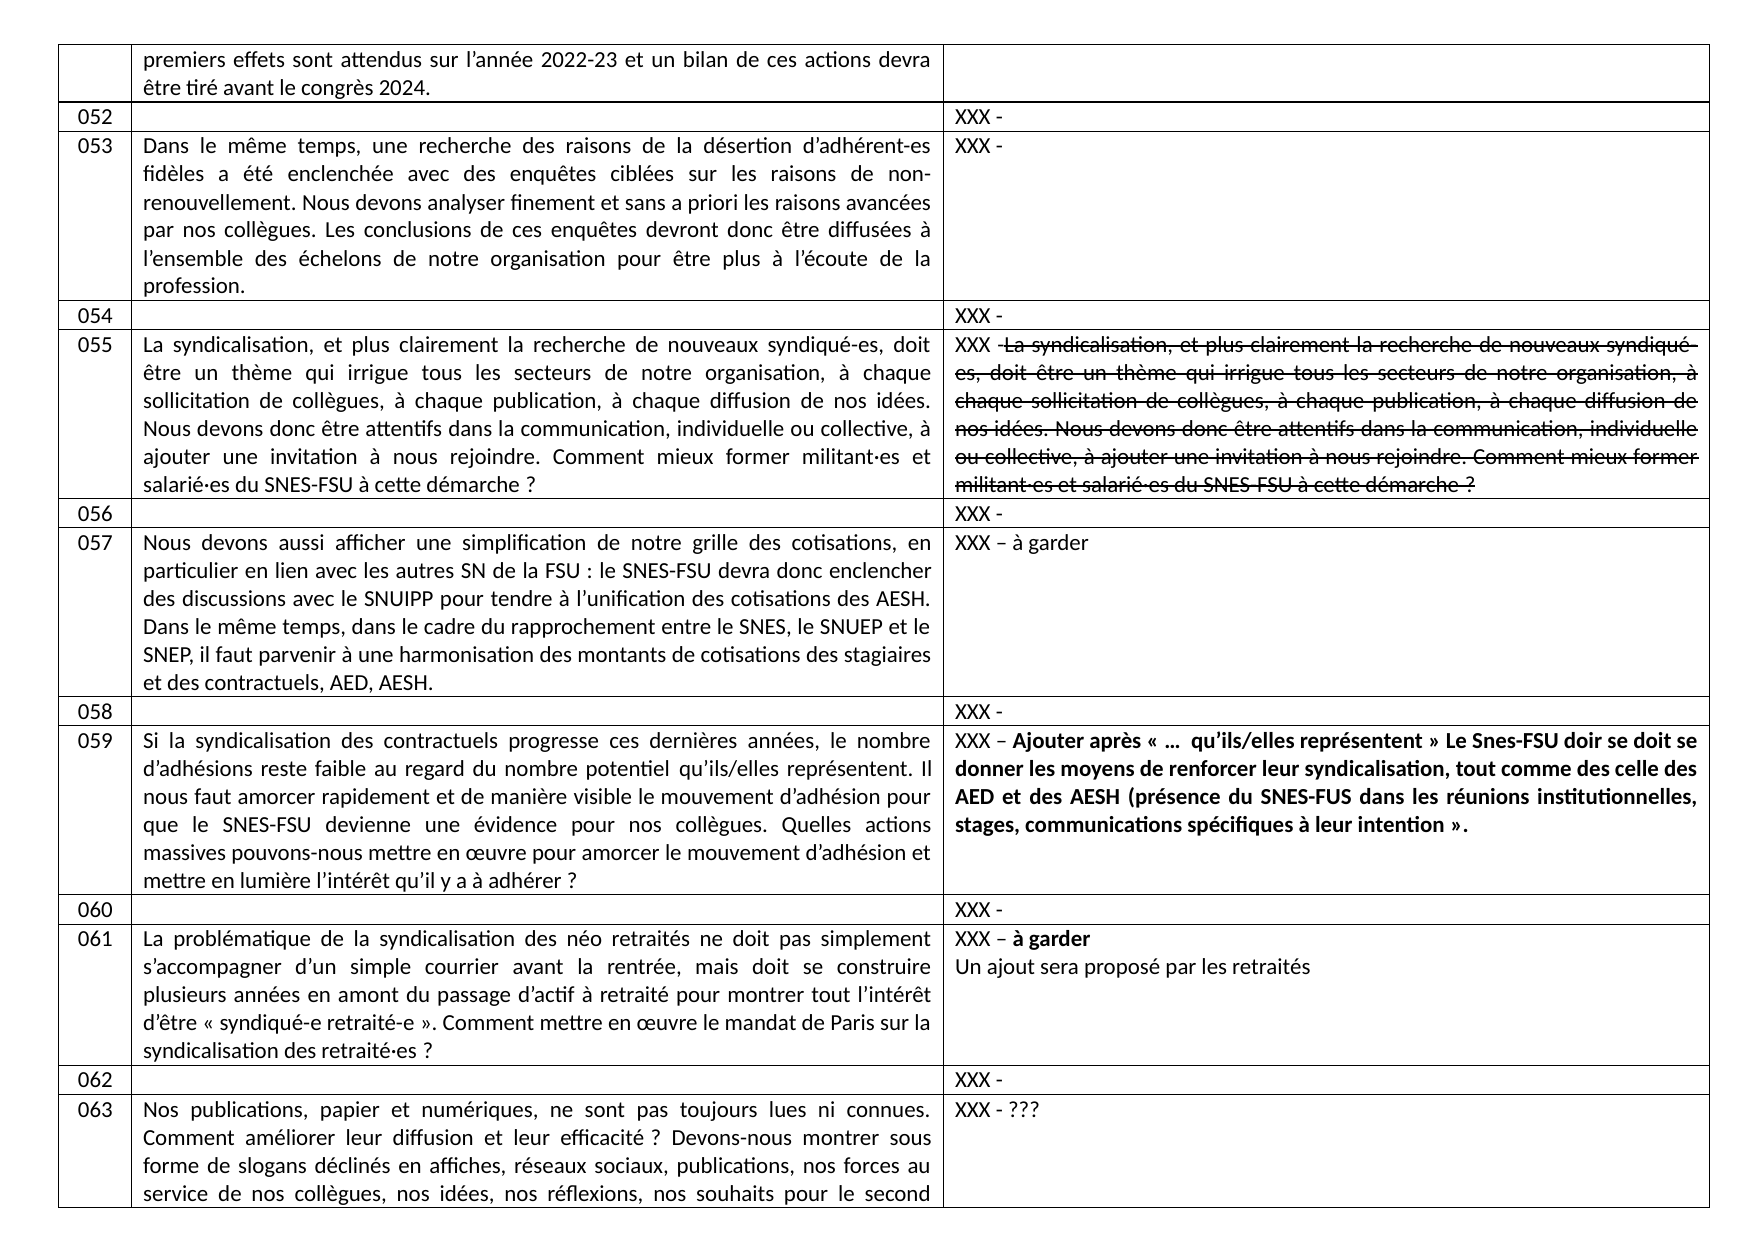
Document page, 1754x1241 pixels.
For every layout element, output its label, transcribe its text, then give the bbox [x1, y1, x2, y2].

table_cell Dans le même temps, une recherche des raisons de la désertion d’adhérent-es fidèles a été enclenchée avec des enquêtes ciblées sur les raisons de non-renouvellement. Nous devons analyser finement et sans a priori les raisons avancées par nos collègues. Les conclusions de ces enquêtes devront donc être diffusées à l’ensemble des échelons de notre organisation pour être plus à l’écoute de la profession. [132, 132, 943, 300]
table_cell Si la syndicalisation des contractuels progresse ces dernières années, le nombre d’adhésions reste faible au regard du nombre potentiel qu’ils/elles représentent. Il nous faut amorcer rapidement et de manière visible le mouvement d’adhésion pour que le SNES-FSU devienne une évidence pour nos collègues. Quelles actions massives pouvons-nous mettre en œuvre pour amorcer le mouvement d’adhésion et mettre en lumière l’intérêt qu’il y a à adhérer ? [132, 726, 943, 894]
table_cell XXX - [944, 103, 1709, 131]
table_cell XXX – à garder [944, 528, 1709, 696]
table_cell 054 [59, 301, 131, 329]
table_cell XXX – Ajouter après « … qu’ils/elles représentent » Le Snes-FSU doir se doit se donner les moyens de renforcer leur syndicalisation, tout comme des celle des AED et des AESH (présence du SNES-FUS dans les réunions institutionnelles, stages, communications spécifiques à leur intention ». [944, 726, 1709, 894]
table_cell 058 [59, 697, 131, 725]
table_cell XXX - [944, 895, 1709, 923]
table_cell [132, 103, 943, 131]
table_cell 055 [59, 330, 131, 498]
table_cell 059 [59, 726, 131, 894]
table_cell [132, 1066, 943, 1094]
table_cell [132, 895, 943, 923]
table_cell [132, 499, 943, 527]
table_cell XXX - [944, 132, 1709, 300]
table_cell La syndicalisation, et plus clairement la recherche de nouveaux syndiqué-es, doit être un thème qui irrigue tous les secteurs de notre organisation, à chaque sollicitation de collègues, à chaque publication, à chaque diffusion de nos idées. Nous devons donc être attentifs dans la communication, individuelle ou collective, à ajouter une invitation à nous rejoindre. Comment mieux former militant·es et salarié·es du SNES-FSU à cette démarche ? [132, 330, 943, 498]
table_cell XXX -La syndicalisation, et plus clairement la recherche de nouveaux syndiqué-es, doit être un thème qui irrigue tous les secteurs de notre organisation, à chaque sollicitation de collègues, à chaque publication, à chaque diffusion de nos idées. Nous devons donc être attentifs dans la communication, individuelle ou collective, à ajouter une invitation à nous rejoindre. Comment mieux former militant·es et salarié·es du SNES-FSU à cette démarche ? [944, 330, 1709, 498]
table_cell Nos publications, papier et numériques, ne sont pas toujours lues ni connues. Comment améliorer leur diffusion et leur efficacité ? Devons-nous montrer sous forme de slogans déclinés en affiches, réseaux sociaux, publications, nos forces au service de nos collègues, nos idées, nos réflexions, nos souhaits pour le second [132, 1095, 943, 1207]
table_cell 060 [59, 895, 131, 923]
table_cell 057 [59, 528, 131, 696]
table_cell 061 [59, 925, 131, 1064]
table_cell 056 [59, 499, 131, 527]
table_cell premiers effets sont attendus sur l’année 2022-23 et un bilan de ces actions devra être tiré avant le congrès 2024. [132, 45, 943, 101]
table_cell 053 [59, 132, 131, 300]
table_cell XXX – à garder Un ajout sera proposé par les retraités [944, 925, 1709, 1064]
table_cell XXX - [944, 301, 1709, 329]
table_cell [132, 301, 943, 329]
table_cell 063 [59, 1095, 131, 1207]
table_cell XXX - [944, 1066, 1709, 1094]
table_cell [944, 45, 1709, 101]
table_cell [132, 697, 943, 725]
table_cell Nous devons aussi afficher une simplification de notre grille des cotisations, en particulier en lien avec les autres SN de la FSU : le SNES-FSU devra donc enclencher des discussions avec le SNUIPP pour tendre à l’unification des cotisations des AESH. Dans le même temps, dans le cadre du rapprochement entre le SNES, le SNUEP et le SNEP, il faut parvenir à une harmonisation des montants de cotisations des stagiaires et des contractuels, AED, AESH. [132, 528, 943, 696]
table_cell La problématique de la syndicalisation des néo retraités ne doit pas simplement s’accompagner d’un simple courrier avant la rentrée, mais doit se construire plusieurs années en amont du passage d’actif à retraité pour montrer tout l’intérêt d’être « syndiqué-e retraité-e ». Comment mettre en œuvre le mandat de Paris sur la syndicalisation des retraité·es ? [132, 925, 943, 1064]
table_cell 052 [59, 103, 131, 131]
table_cell 062 [59, 1066, 131, 1094]
table_cell XXX - [944, 499, 1709, 527]
table_cell XXX - ??? [944, 1095, 1709, 1207]
table_cell XXX - [944, 697, 1709, 725]
table_cell [59, 45, 131, 101]
